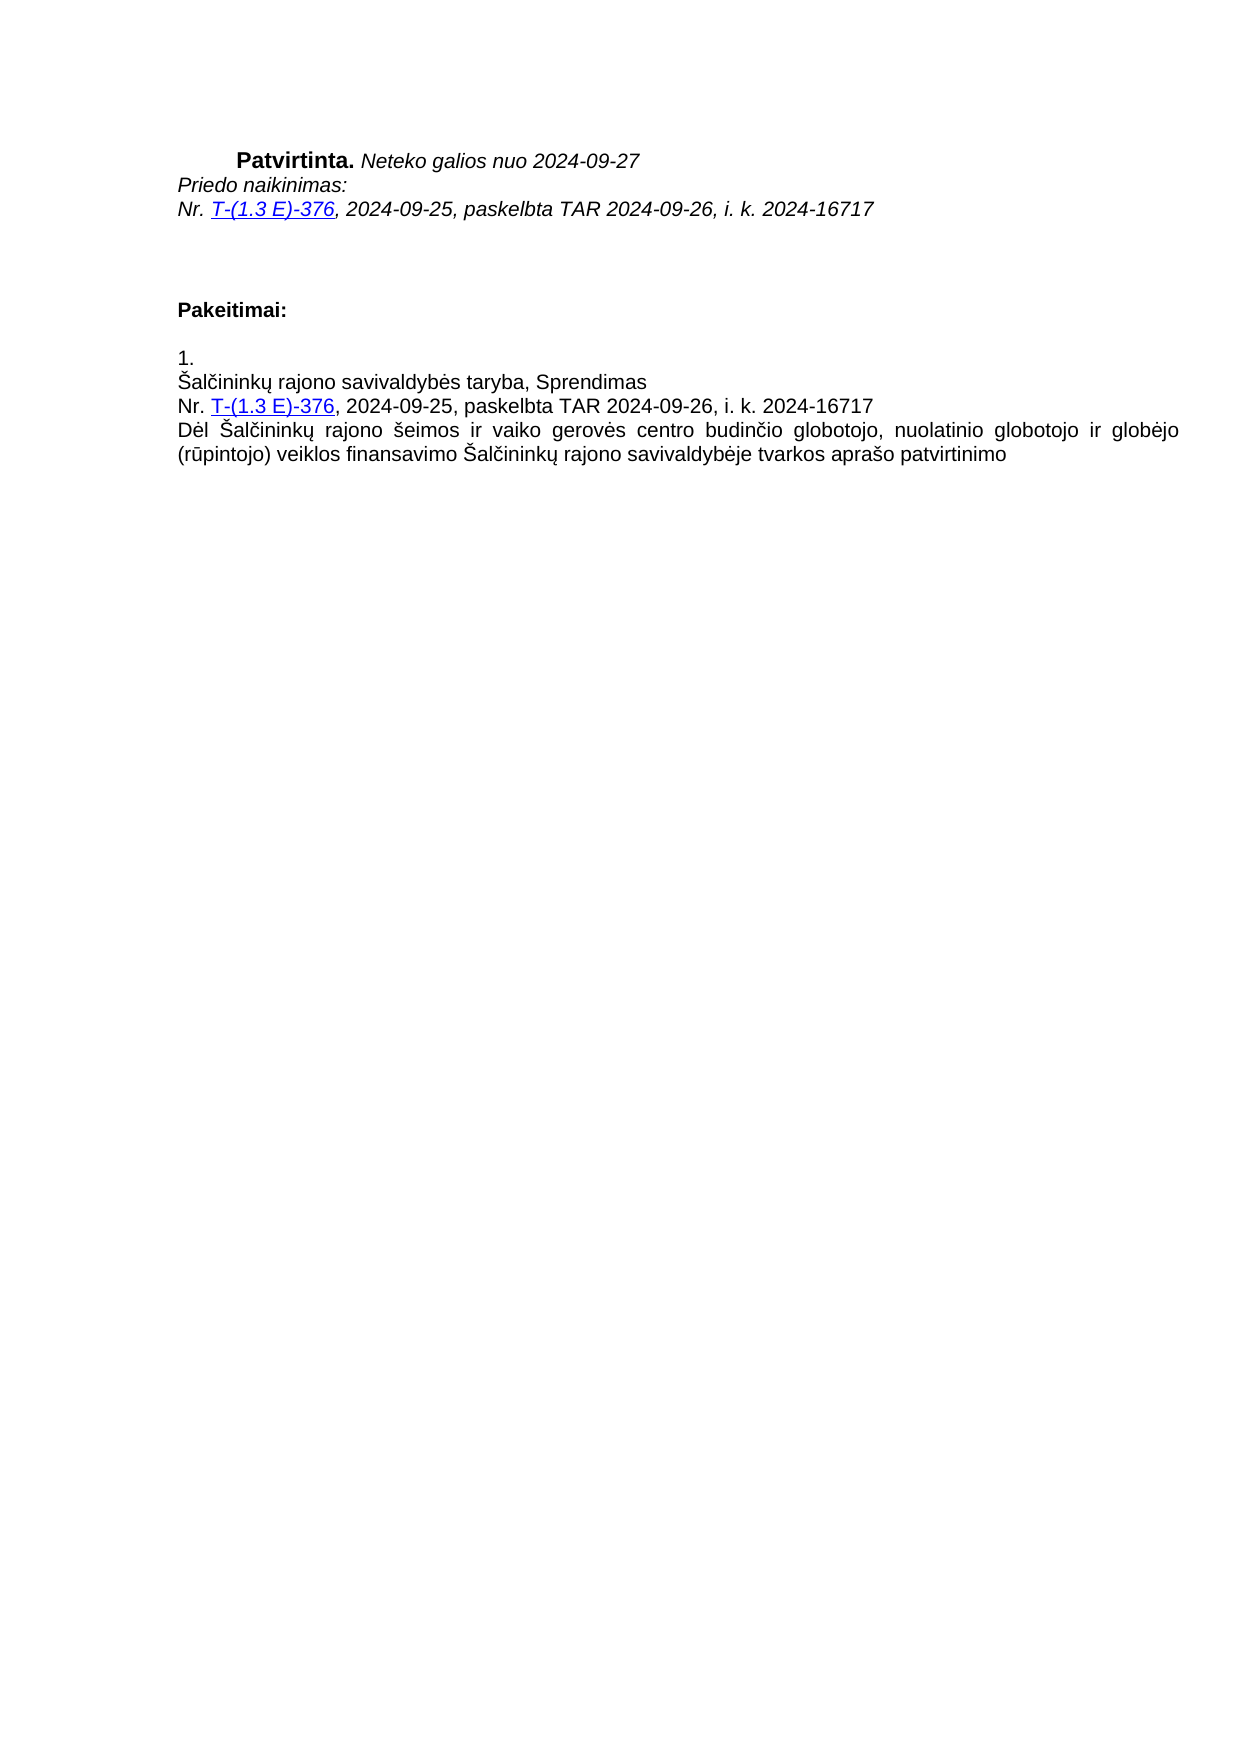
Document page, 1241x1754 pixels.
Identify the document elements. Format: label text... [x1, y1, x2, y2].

text Priedo naikinimas: [177, 173, 1181, 197]
text Dėl Šalčininkų rajono šeimos ir vaiko gerovės centro budinčio globotojo, nuolatinio globotojo ir globėjo (rūpintojo) veiklos finansavimo Šalčininkų rajono savivaldybėje tvarkos aprašo patvirtinimo [177, 418, 1181, 466]
text Nr. T-(1.3 E)-376, 2024-09-25, paskelbta TAR 2024-09-26, i. k. 2024-16717 [177, 394, 1181, 418]
text 1. [177, 346, 1181, 370]
text Šalčininkų rajono savivaldybės taryba, Sprendimas [177, 370, 1181, 394]
text Patvirtinta. Neteko galios nuo 2024-09-27 [177, 147, 1181, 173]
text Pakeitimai: [177, 298, 1181, 322]
text Nr. T-(1.3 E)-376, 2024-09-25, paskelbta TAR 2024-09-26, i. k. 2024-16717 [177, 197, 1181, 221]
